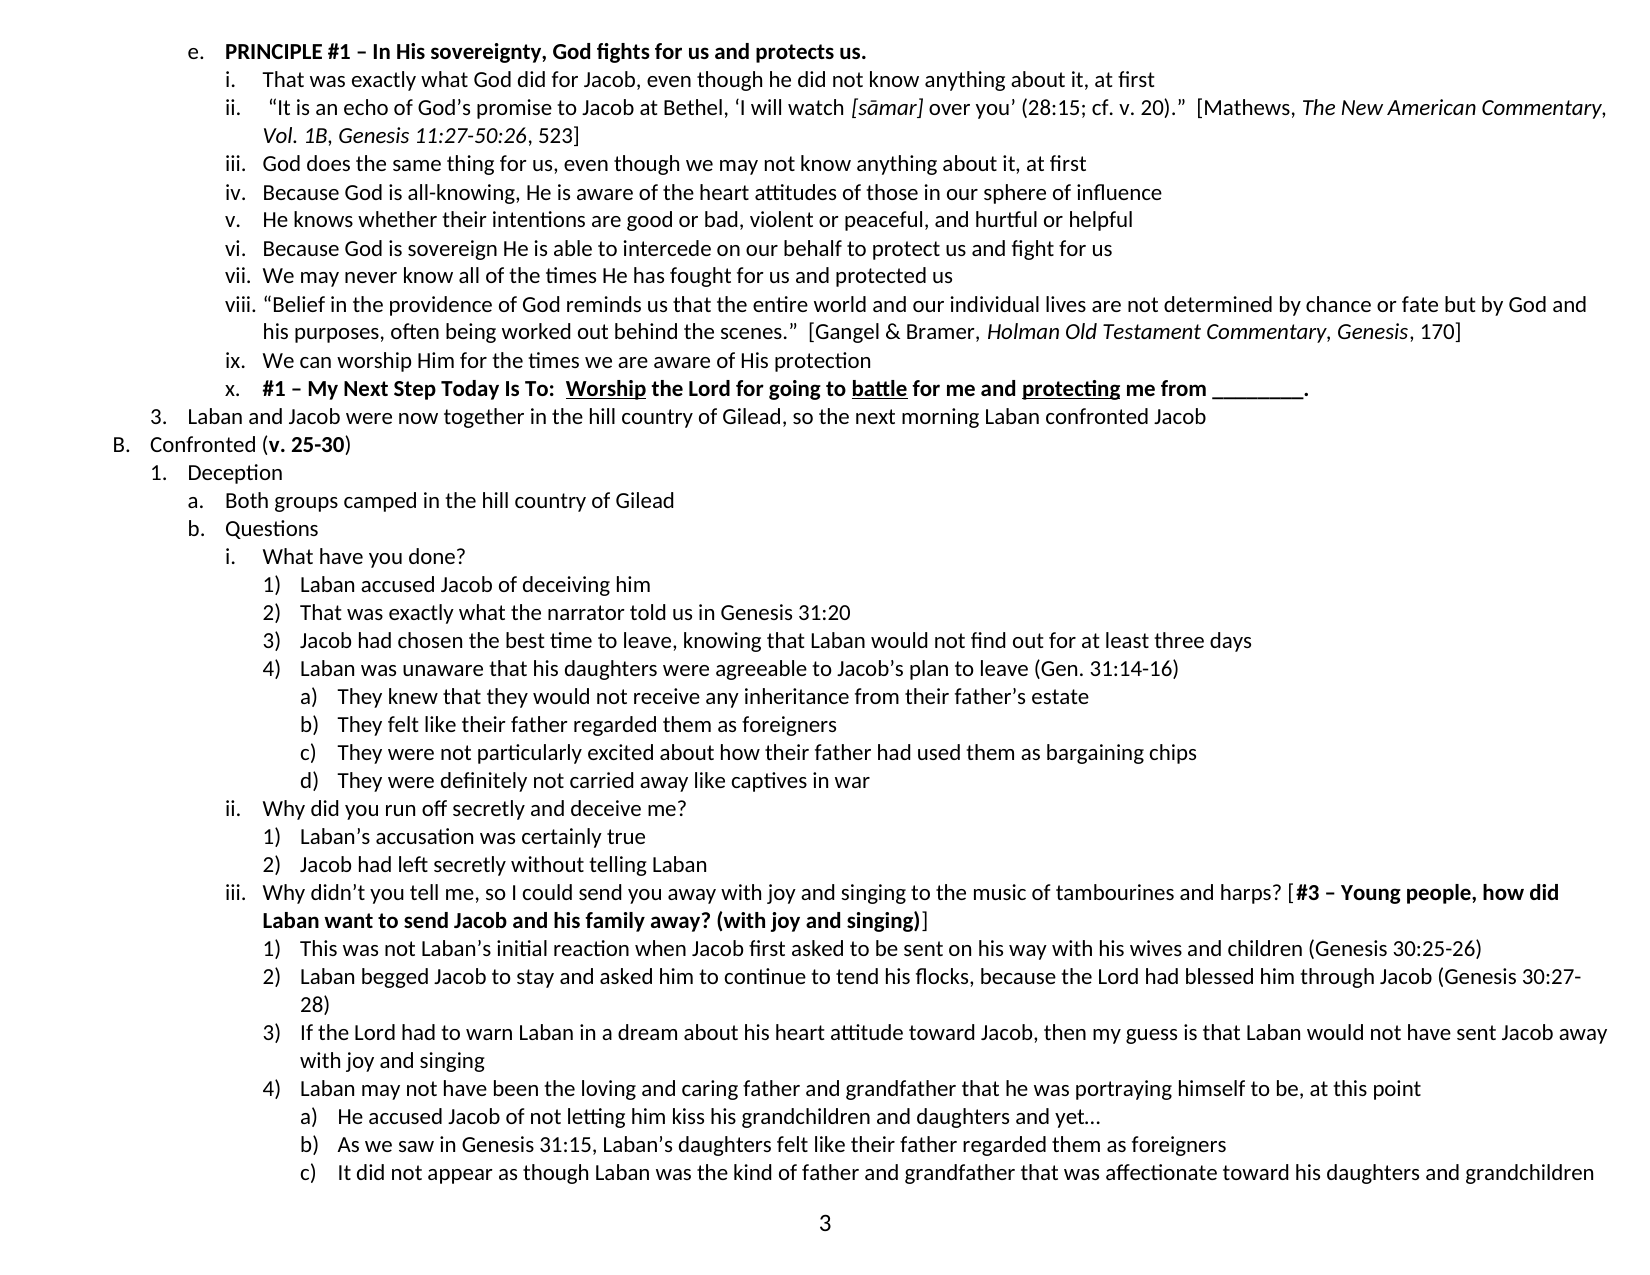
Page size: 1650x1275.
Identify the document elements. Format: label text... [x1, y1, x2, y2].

list What have you done? [225, 542, 1612, 570]
list If the Lord had to warn Laban in a dream about his heart attitude toward Jacob, then my guess is that Laban would not have sent Jacob away with joy and singing [262, 1018, 1612, 1074]
list That was exactly what God did for Jacob, even though he did not know anything about it, at first [225, 66, 1612, 93]
list That was exactly what the narrator told us in Genesis 31:20 [262, 598, 1612, 626]
list We may never know all of the times He has fought for us and protected us [225, 262, 1612, 290]
list As we saw in Genesis 31:15, Laban’s daughters felt like their father regarded them as foreigners [300, 1130, 1612, 1158]
list Laban begged Jacob to stay and asked him to continue to tend his flocks, because the Lord had blessed him through Jacob (Genesis 30:27-28) [262, 962, 1612, 1018]
list Laban was unaware that his daughters were agreeable to Jacob’s plan to leave (Gen. 31:14-16) [262, 654, 1612, 682]
list Why didn’t you tell me, so I could send you away with joy and singing to the music of tambourines and harps? [#3 – Young people, how did Laban want to send Jacob and his family away? (with joy and singing)] [225, 878, 1612, 934]
list Because God is all-knowing, He is aware of the heart attitudes of those in our sphere of influence [225, 178, 1612, 206]
list It did not appear as though Laban was the kind of father and grandfather that was affectionate toward his daughters and grandchildren [300, 1158, 1612, 1186]
list They knew that they would not receive any inheritance from their father’s estate [300, 682, 1612, 710]
list They felt like their father regarded them as foreigners [300, 710, 1612, 738]
list Laban may not have been the loving and caring father and grandfather that he was portraying himself to be, at this point [262, 1074, 1612, 1102]
list “Belief in the providence of God reminds us that the entire world and our individual lives are not determined by chance or fate but by God and his purposes, often being worked out behind the scenes.” [Gangel & Bramer, Holman Old Testament Commentary, Genesis, 170] [225, 290, 1612, 346]
list Questions [187, 514, 1612, 542]
list They were not particularly excited about how their father had used them as bargaining chips [300, 738, 1612, 766]
list Laban’s accusation was certainly true [262, 822, 1612, 850]
list #1 – My Next Step Today Is To: Worship the Lord for going to battle for me and protecting me from ________. [225, 374, 1612, 402]
list Jacob had chosen the best time to leave, knowing that Laban would not find out for at least three days [262, 626, 1612, 654]
list Laban and Jacob were now together in the hill country of Gilead, so the next morning Laban confronted Jacob [150, 402, 1612, 430]
list This was not Laban’s initial reaction when Jacob first asked to be sent on his way with his wives and children (Genesis 30:25-26) [262, 934, 1612, 962]
list Deception [150, 458, 1612, 486]
list They were definitely not carried away like captives in war [300, 766, 1612, 794]
list Why did you run off secretly and deceive me? [225, 794, 1612, 822]
list Jacob had left secretly without telling Laban [262, 850, 1612, 878]
list He accused Jacob of not letting him kiss his grandchildren and daughters and yet… [300, 1102, 1612, 1130]
list “It is an echo of God’s promise to Jacob at Bethel, ‘I will watch [sāmar] over you’ (28:15; cf. v. 20).” [Mathews, The New American Commentary, Vol. 1B, Genesis 11:27-50:26, 523] [225, 93, 1612, 149]
list Confronted (v. 25-30) [112, 430, 1612, 458]
list PRINCIPLE #1 – In His sovereignty, God fights for us and protects us. [187, 37, 1612, 66]
list Both groups camped in the hill country of Gilead [187, 486, 1612, 514]
list Because God is sovereign He is able to intercede on our behalf to protect us and fight for us [225, 234, 1612, 262]
list Laban accused Jacob of deceiving him [262, 570, 1612, 598]
list We can worship Him for the times we are aware of His protection [225, 346, 1612, 374]
list He knows whether their intentions are good or bad, violent or peaceful, and hurtful or helpful [225, 206, 1612, 234]
list God does the same thing for us, even though we may not know anything about it, at first [225, 149, 1612, 178]
